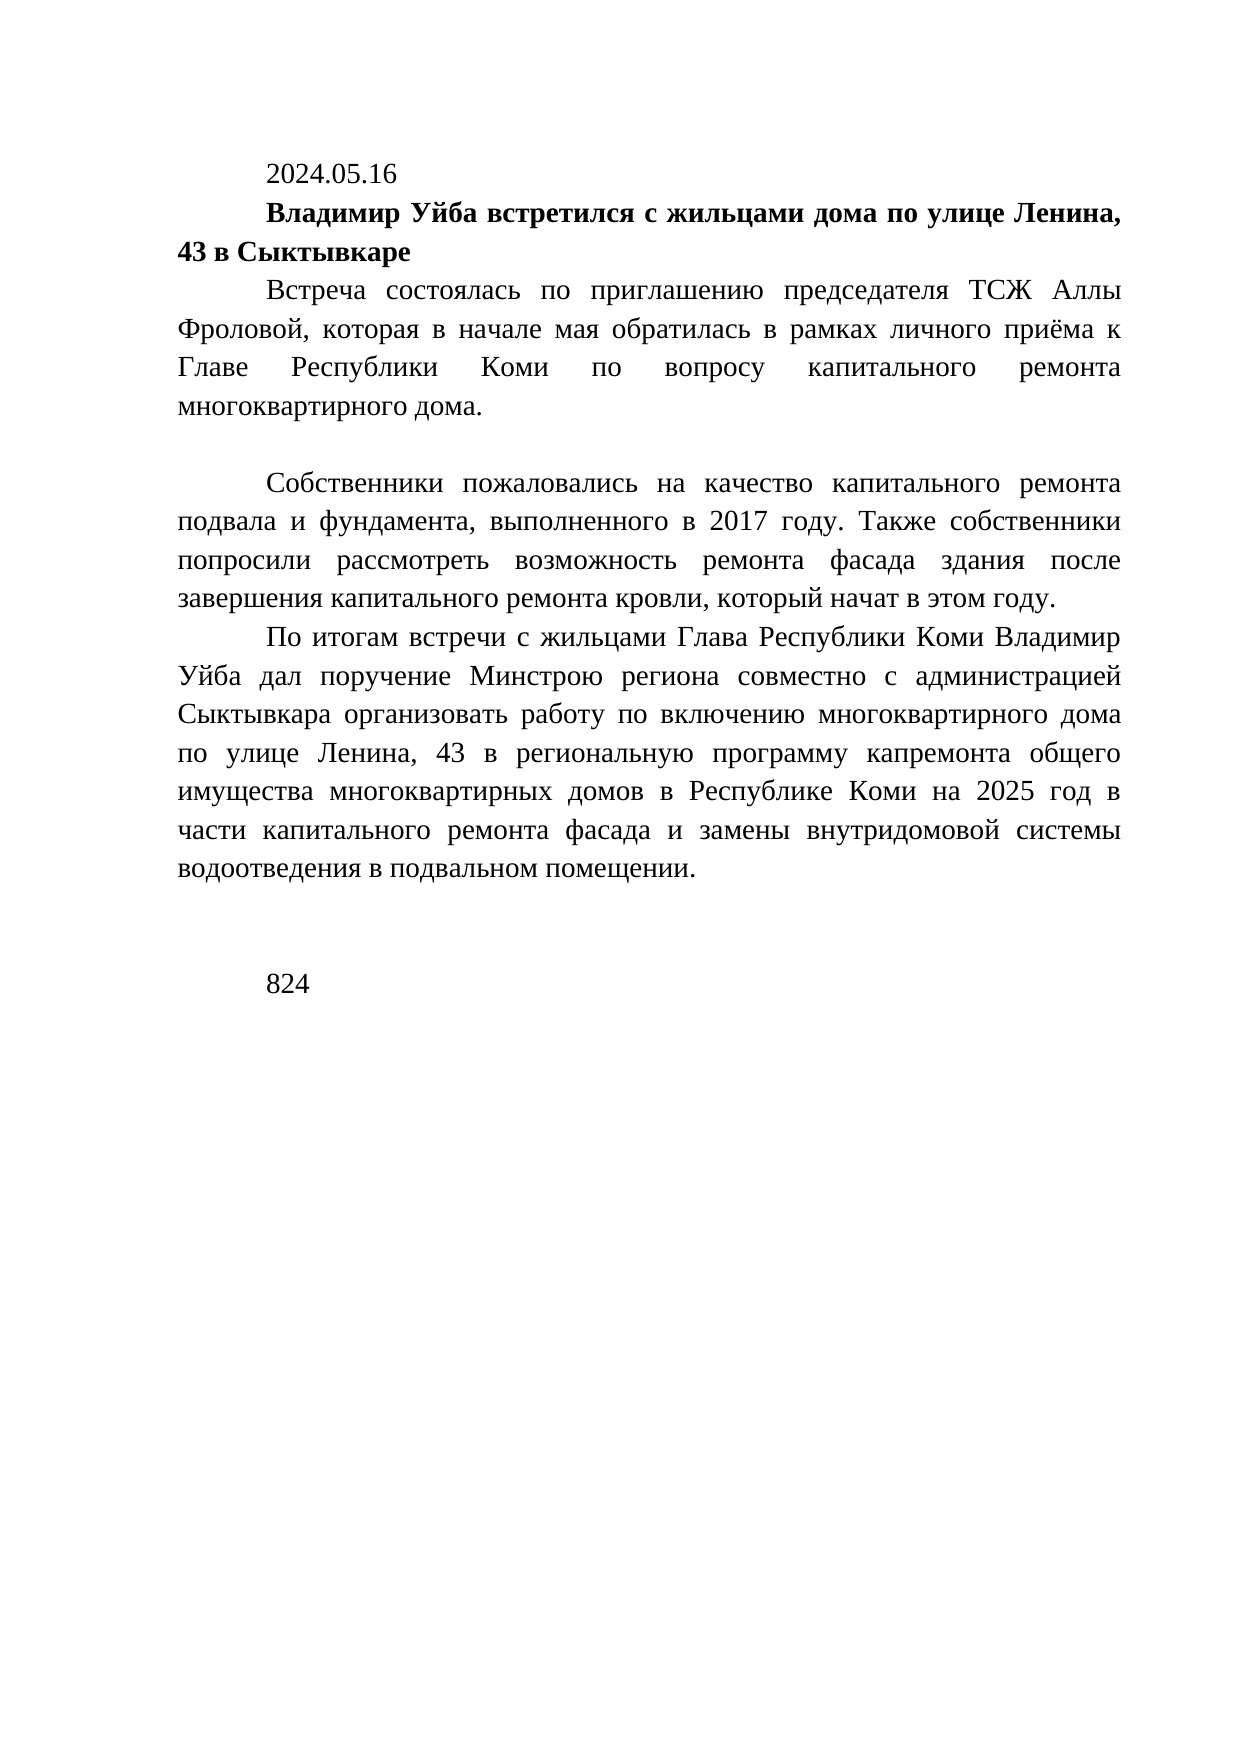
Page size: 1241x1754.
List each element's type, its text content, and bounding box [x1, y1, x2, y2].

text 2024.05.16 [177, 157, 1122, 190]
text Собственники пожаловались на качество капитального ремонта подвала и фундамента, выполненного в 2017 году. Также собственники попросили рассмотреть возможность ремонта фасада здания после завершения капитального ремонта кровли, который начат в этом году. [177, 465, 1122, 614]
text 824 [177, 966, 1122, 999]
text Встреча состоялась по приглашению председателя ТСЖ Аллы Фроловой, которая в начале мая обратилась в рамках личного приёма к Главе Республики Коми по вопросу капитального ремонта многоквартирного дома. [177, 272, 1122, 421]
text По итогам встречи с жильцами Глава Республики Коми Владимир Уйба дал поручение Минстрою региона совместно с администрацией Сыктывкара организовать работу по включению многоквартирного дома по улице Ленина, 43 в региональную программу капремонта общего имущества многоквартирных домов в Республике Коми на 2025 год в части капитального ремонта фасада и замены внутридомовой системы водоотведения в подвальном помещении. [177, 619, 1122, 884]
text Владимир Уйба встретился с жильцами дома по улице Ленина, 43 в Сыктывкаре [177, 195, 1122, 267]
